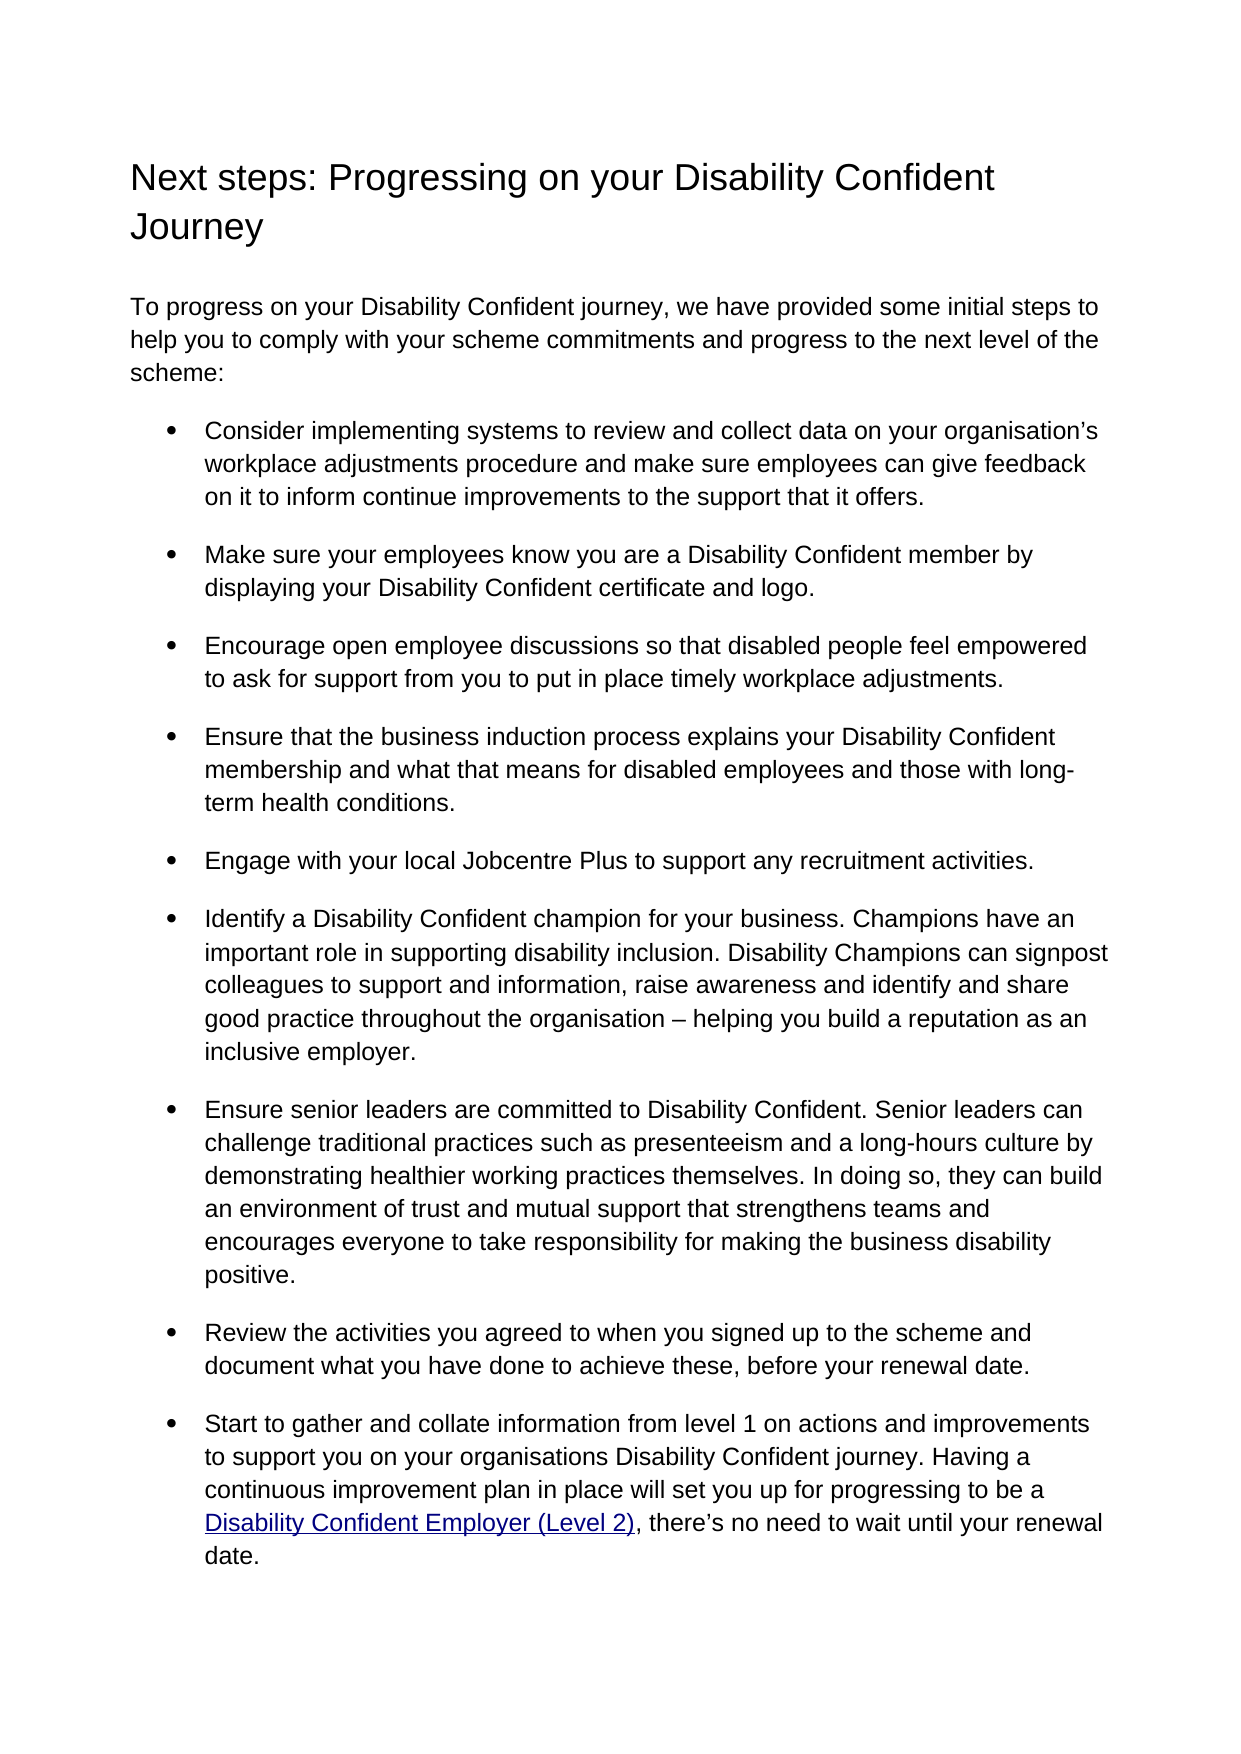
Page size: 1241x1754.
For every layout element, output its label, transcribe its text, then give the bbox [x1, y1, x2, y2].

subtitle Next steps: Progressing on your Disability Confident Journey [130, 155, 1110, 248]
list Consider implementing systems to review and collect data on your organisation’s workplace adjustments procedure and make sure employees can give feedback on it to inform continue improvements to the support that it offers. [167, 416, 1110, 511]
list Make sure your employees know you are a Disability Confident member by displaying your Disability Confident certificate and logo. [167, 540, 1110, 602]
list Engage with your local Jobcentre Plus to support any recruitment activities. [167, 846, 1110, 875]
list Identify a Disability Confident champion for your business. Champions have an important role in supporting disability inclusion. Disability Champions can signpost colleagues to support and information, raise awareness and identify and share good practice throughout the organisation – helping you build a reputation as an inclusive employer. [167, 904, 1110, 1065]
list Review the activities you agreed to when you signed up to the scheme and document what you have done to achieve these, before your renewal date. [167, 1318, 1110, 1380]
list Ensure senior leaders are committed to Disability Confident. Senior leaders can challenge traditional practices such as presenteeism and a long-hours culture by demonstrating healthier working practices themselves. In doing so, they can build an environment of trust and mutual support that strengthens teams and encourages everyone to take responsibility for making the business disability positive. [167, 1094, 1110, 1288]
text To progress on your Disability Confident journey, we have provided some initial steps to help you to comply with your scheme commitments and progress to the next level of the scheme: [130, 292, 1110, 386]
list Start to gather and collate information from level 1 on actions and improvements to support you on your organisations Disability Confident journey. Having a continuous improvement plan in place will set you up for progressing to be a Disability Confident Employer (Level 2), there’s no need to wait until your renewal date. [167, 1409, 1110, 1570]
list Encourage open employee discussions so that disabled people feel empowered to ask for support from you to put in place timely workplace adjustments. [167, 631, 1110, 693]
list Ensure that the business induction process explains your Disability Confident membership and what that means for disabled employees and those with long-term health conditions. [167, 722, 1110, 817]
